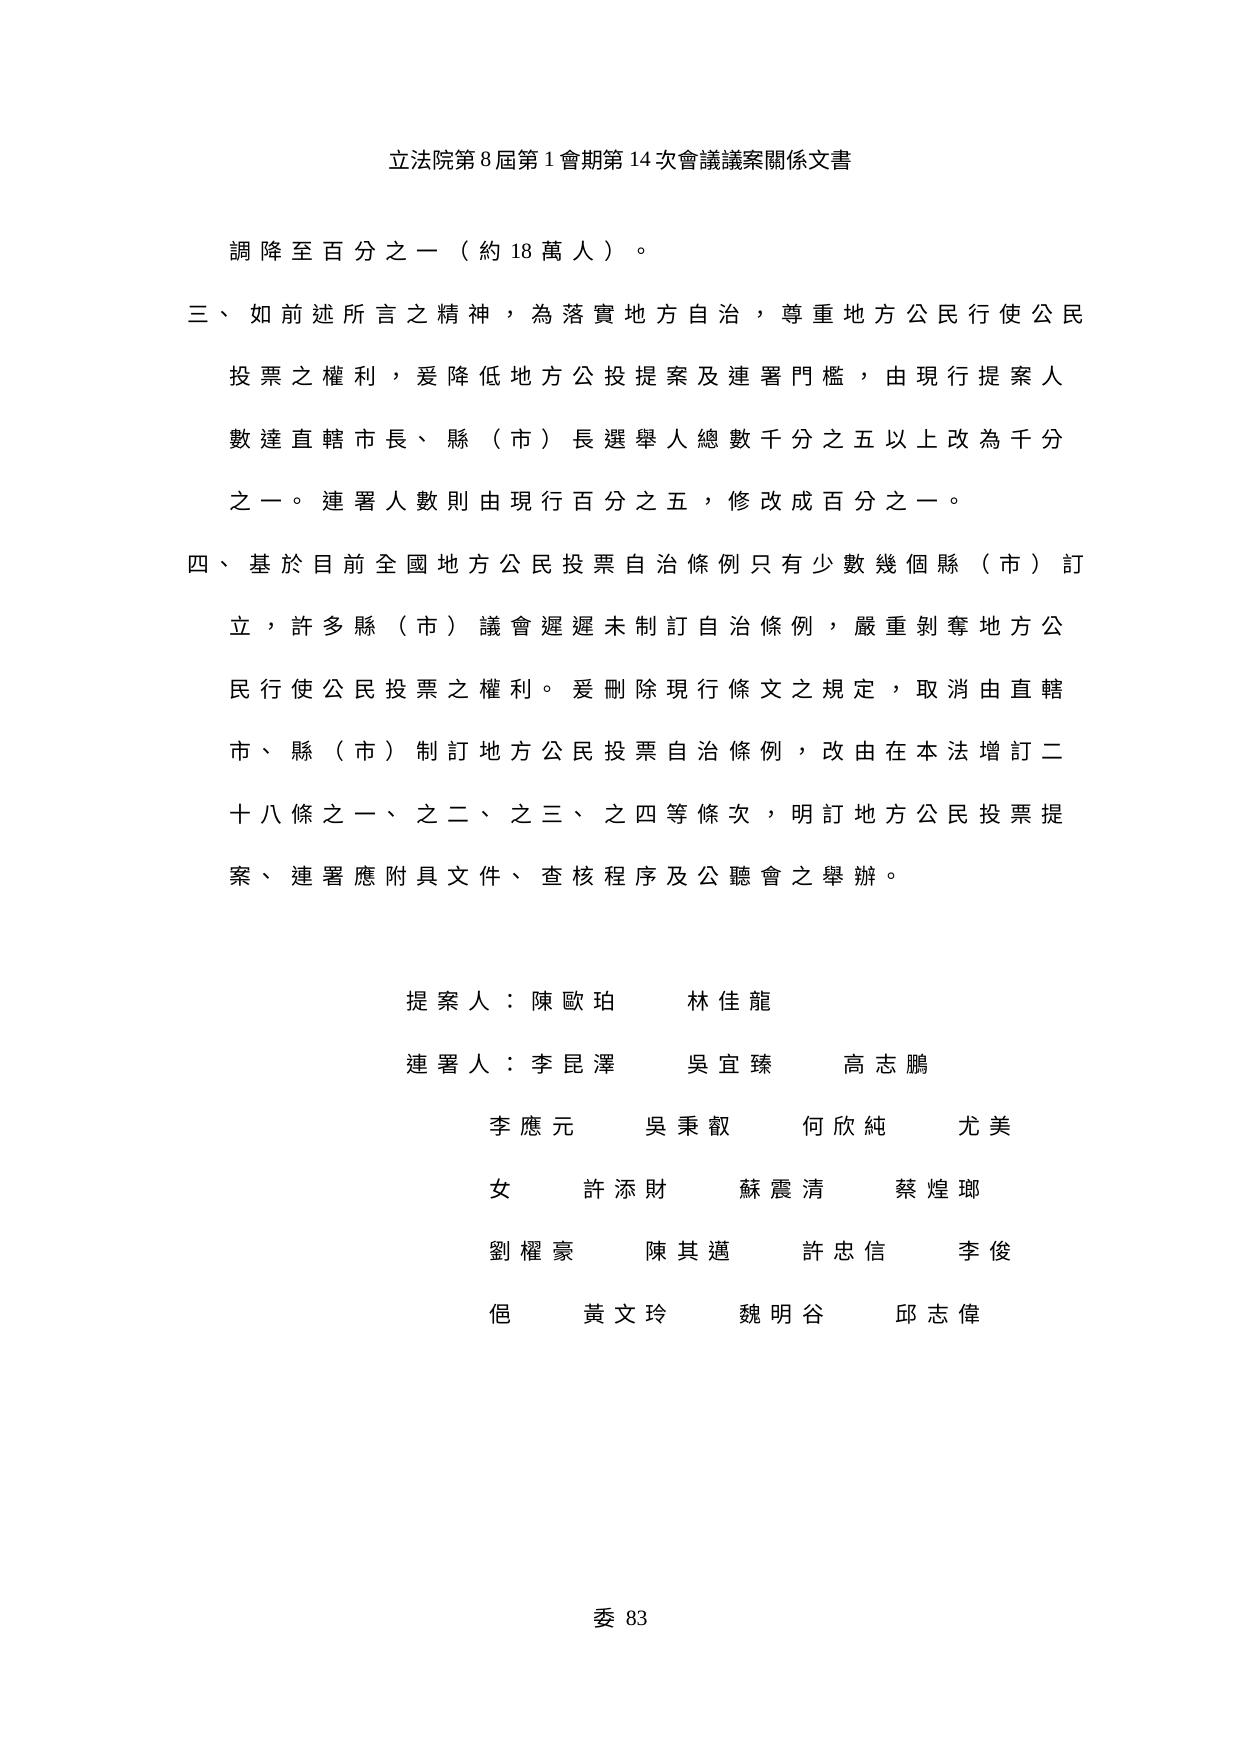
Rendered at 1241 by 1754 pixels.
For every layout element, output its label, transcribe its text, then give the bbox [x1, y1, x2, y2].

text 調降至百分之一（約18萬人）。 [173, 219, 1089, 281]
text 四、基於目前全國地方公民投票自治條例只有少數幾個縣（市）訂立，許多縣（市）議會遲遲未制訂自治條例，嚴重剝奪地方公民行使公民投票之權利。爰刪除現行條文之規定，取消由直轄市、縣（市）制訂地方公民投票自治條例，改由在本法增訂二十八條之一、之二、之三、之四等條次，明訂地方公民投票提案、連署應附具文件、查核程序及公聽會之舉辦。 [173, 531, 1089, 906]
text 連署人：李昆澤 吳宜臻 高志鵬 李應元 吳秉叡 何欣純 尤美女 許添財 蘇震清 蔡煌瑯 劉櫂豪 陳其邁 許忠信 李俊俋 黃文玲 魏明谷 邱志偉 [393, 1031, 1023, 1344]
text 提案人：陳歐珀 林佳龍 [393, 969, 1023, 1031]
text 三、如前述所言之精神，為落實地方自治，尊重地方公民行使公民投票之權利，爰降低地方公投提案及連署門檻，由現行提案人數達直轄市長、縣（市）長選舉人總數千分之五以上改為千分之一。連署人數則由現行百分之五，修改成百分之一。 [173, 281, 1089, 531]
